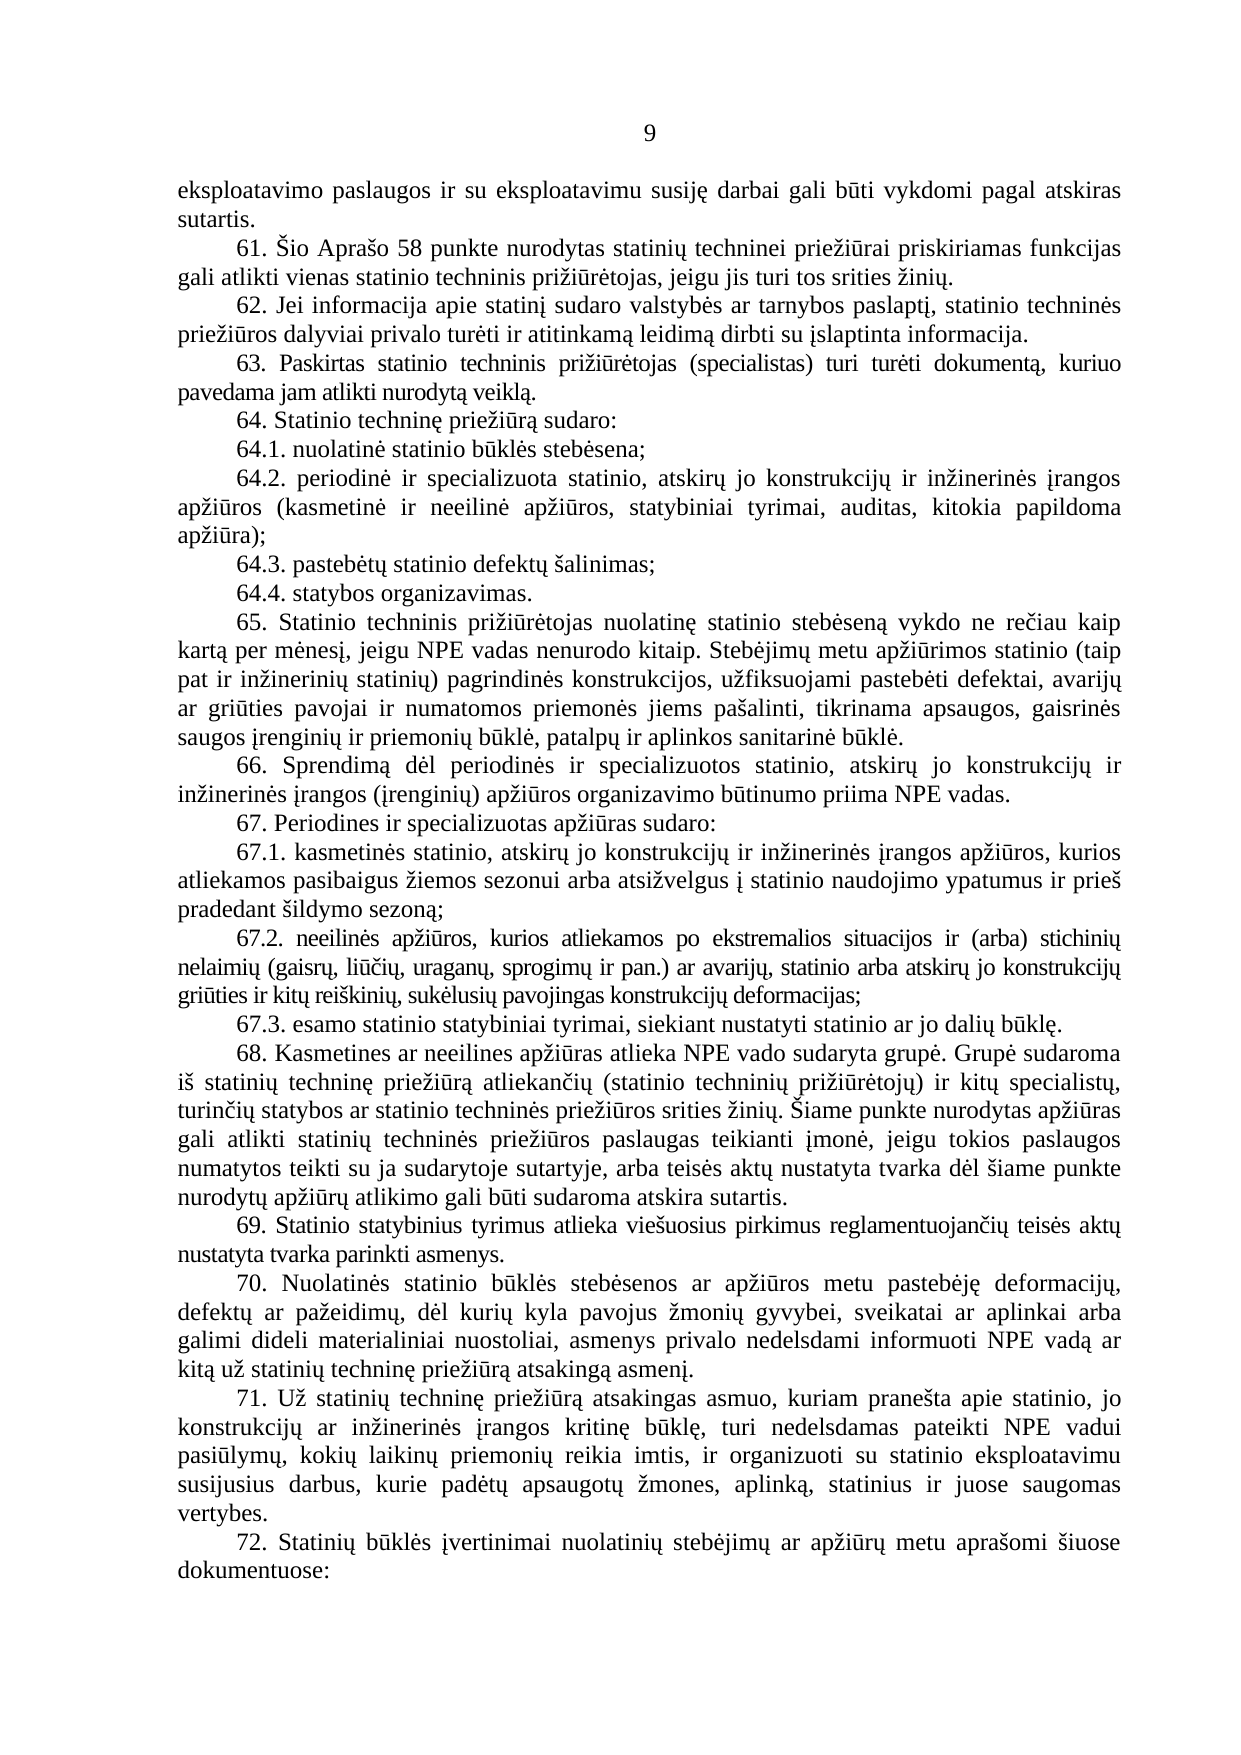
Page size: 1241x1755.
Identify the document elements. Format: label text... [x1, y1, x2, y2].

text 67.1. kasmetinės statinio, atskirų jo konstrukcijų ir inžinerinės įrangos apžiūros, kurios atliekamos pasibaigus žiemos sezonui arba atsižvelgus į statinio naudojimo ypatumus ir prieš pradedant šildymo sezoną; [177, 837, 1122, 923]
text 70. Nuolatinės statinio būklės stebėsenos ar apžiūros metu pastebėję deformacijų, defektų ar pažeidimų, dėl kurių kyla pavojus žmonių gyvybei, sveikatai ar aplinkai arba galimi dideli materialiniai nuostoliai, asmenys privalo nedelsdami informuoti NPE vadą ar kitą už statinių techninę priežiūrą atsakingą asmenį. [177, 1268, 1122, 1383]
text 67.3. esamo statinio statybiniai tyrimai, siekiant nustatyti statinio ar jo dalių būklę. [177, 1009, 1122, 1038]
text 61. Šio Aprašo 58 punkte nurodytas statinių techninei priežiūrai priskiriamas funkcijas gali atlikti vienas statinio techninis prižiūrėtojas, jeigu jis turi tos srities žinių. [177, 233, 1122, 291]
text eksploatavimo paslaugos ir su eksploatavimu susiję darbai gali būti vykdomi pagal atskiras sutartis. [177, 176, 1122, 233]
text 71. Už statinių techninę priežiūrą atsakingas asmuo, kuriam pranešta apie statinio, jo konstrukcijų ar inžinerinės įrangos kritinę būklę, turi nedelsdamas pateikti NPE vadui pasiūlymų, kokių laikinų priemonių reikia imtis, ir organizuoti su statinio eksploatavimu susijusius darbus, kurie padėtų apsaugotų žmones, aplinką, statinius ir juose saugomas vertybes. [177, 1383, 1122, 1527]
text 64.2. periodinė ir specializuota statinio, atskirų jo konstrukcijų ir inžinerinės įrangos apžiūros (kasmetinė ir neeilinė apžiūros, statybiniai tyrimai, auditas, kitokia papildoma apžiūra); [177, 463, 1122, 549]
text 67.2. neeilinės apžiūros, kurios atliekamos po ekstremalios situacijos ir (arba) stichinių nelaimių (gaisrų, liūčių, uraganų, sprogimų ir pan.) ar avarijų, statinio arba atskirų jo konstrukcijų griūties ir kitų reiškinių, sukėlusių pavojingas konstrukcijų deformacijas; [177, 923, 1122, 1009]
text 64.3. pastebėtų statinio defektų šalinimas; [177, 549, 1122, 578]
text 72. Statinių būklės įvertinimai nuolatinių stebėjimų ar apžiūrų metu aprašomi šiuose dokumentuose: [177, 1527, 1122, 1584]
text 66. Sprendimą dėl periodinės ir specializuotos statinio, atskirų jo konstrukcijų ir inžinerinės įrangos (įrenginių) apžiūros organizavimo būtinumo priima NPE vadas. [177, 751, 1122, 808]
text 64.4. statybos organizavimas. [177, 578, 1122, 607]
text 68. Kasmetines ar neeilines apžiūras atlieka NPE vado sudaryta grupė. Grupė sudaroma iš statinių techninę priežiūrą atliekančių (statinio techninių prižiūrėtojų) ir kitų specialistų, turinčių statybos ar statinio techninės priežiūros srities žinių. Šiame punkte nurodytas apžiūras gali atlikti statinių techninės priežiūros paslaugas teikianti įmonė, jeigu tokios paslaugos numatytos teikti su ja sudarytoje sutartyje, arba teisės aktų nustatyta tvarka dėl šiame punkte nurodytų apžiūrų atlikimo gali būti sudaroma atskira sutartis. [177, 1038, 1122, 1211]
text 65. Statinio techninis prižiūrėtojas nuolatinę statinio stebėseną vykdo ne rečiau kaip kartą per mėnesį, jeigu NPE vadas nenurodo kitaip. Stebėjimų metu apžiūrimos statinio (taip pat ir inžinerinių statinių) pagrindinės konstrukcijos, užfiksuojami pastebėti defektai, avarijų ar griūties pavojai ir numatomos priemonės jiems pašalinti, tikrinama apsaugos, gaisrinės saugos įrenginių ir priemonių būklė, patalpų ir aplinkos sanitarinė būklė. [177, 607, 1122, 751]
text 63. Paskirtas statinio techninis prižiūrėtojas (specialistas) turi turėti dokumentą, kuriuo pavedama jam atlikti nurodytą veiklą. [177, 348, 1122, 406]
text 67. Periodines ir specializuotas apžiūras sudaro: [177, 808, 1122, 837]
text 64.1. nuolatinė statinio būklės stebėsena; [177, 434, 1122, 463]
text 62. Jei informacija apie statinį sudaro valstybės ar tarnybos paslaptį, statinio techninės priežiūros dalyviai privalo turėti ir atitinkamą leidimą dirbti su įslaptinta informacija. [177, 291, 1122, 348]
text 64. Statinio techninę priežiūrą sudaro: [177, 406, 1122, 434]
text 69. Statinio statybinius tyrimus atlieka viešuosius pirkimus reglamentuojančių teisės aktų nustatyta tvarka parinkti asmenys. [177, 1211, 1122, 1268]
